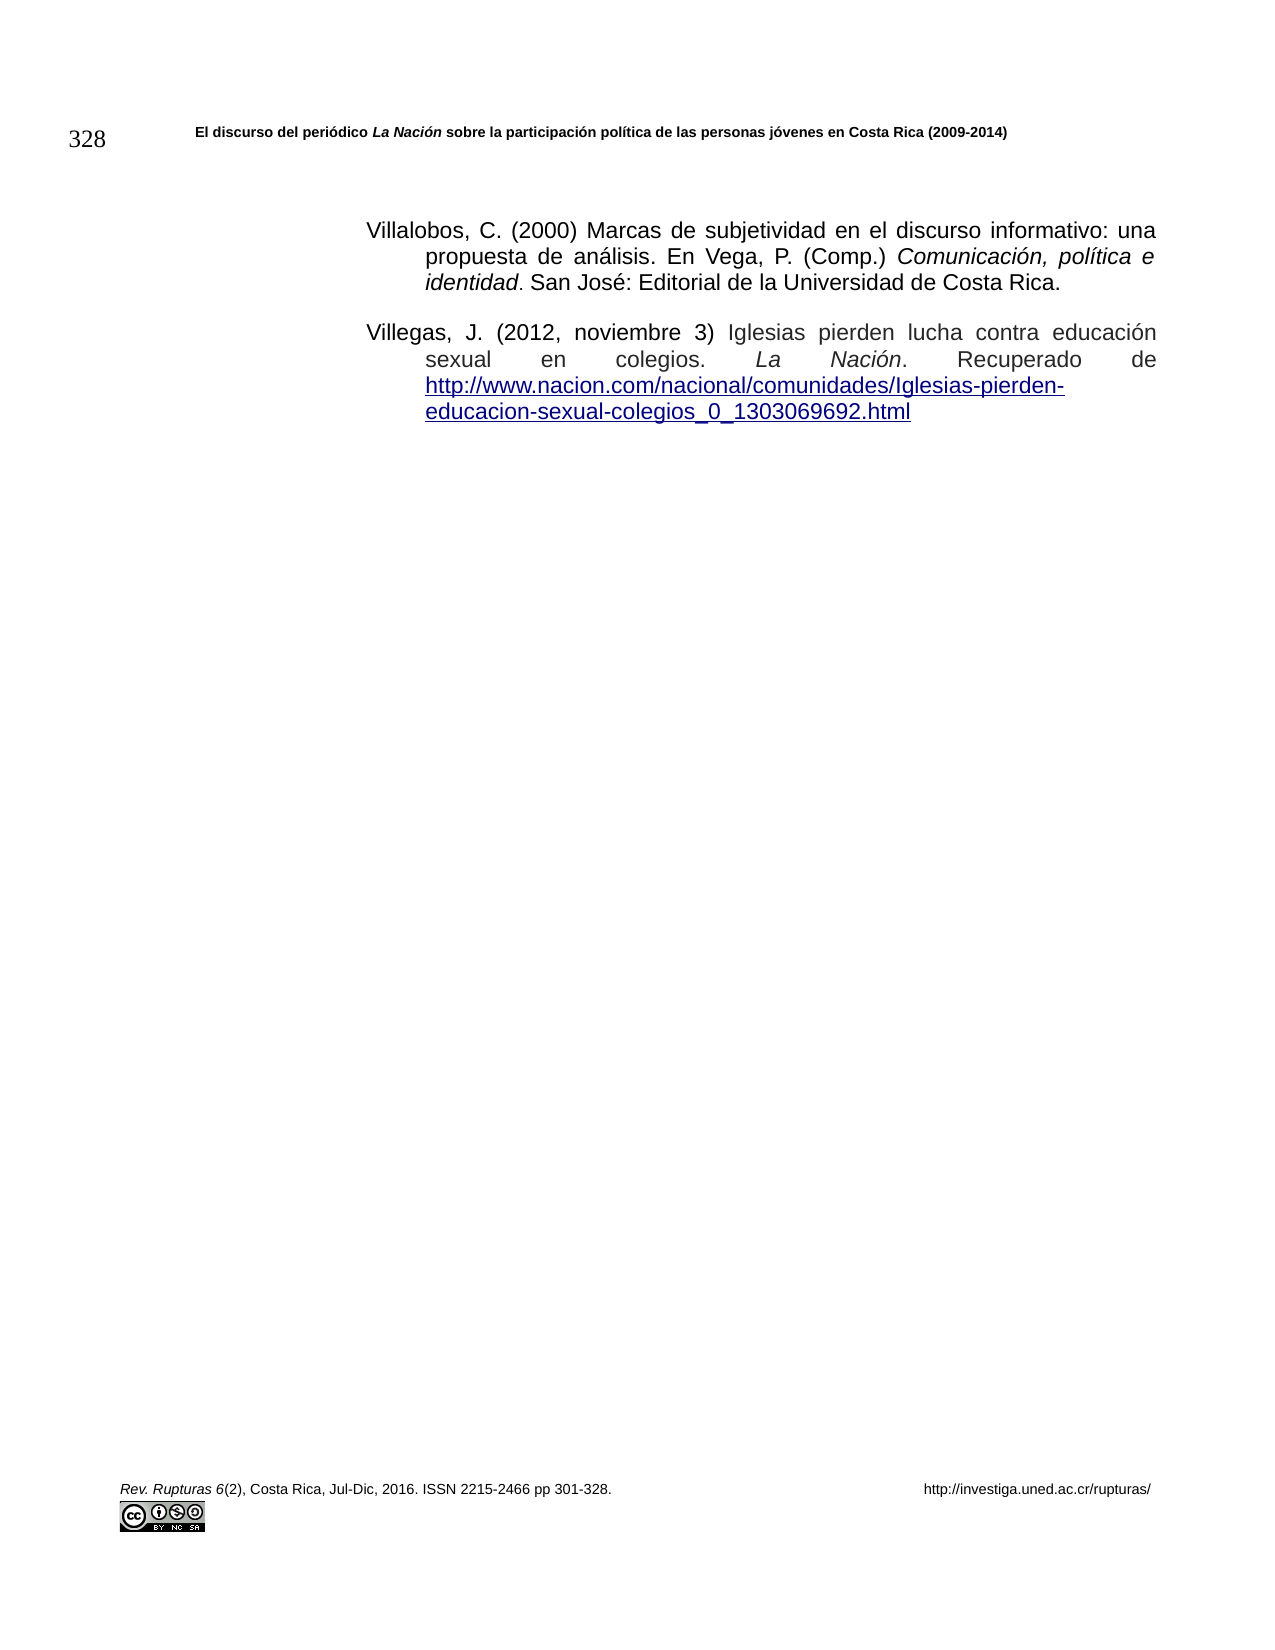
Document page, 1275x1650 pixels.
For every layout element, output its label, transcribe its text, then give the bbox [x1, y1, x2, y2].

picture [119, 1501, 205, 1532]
text Villalobos, C. (2000) Marcas de subjetividad en el discurso informativo: una propuesta de análisis. En Vega, P. (Comp.) Comunicación, política e identidad. San José: Editorial de la Universidad de Costa Rica. [366, 217, 1157, 296]
text Villegas, J. (2012, noviembre 3) Iglesias pierden lucha contra educación sexual en colegios. La Nación. Recuperado de http://www.nacion.com/nacional/comunidades/Iglesias-pierden-educacion-sexual-colegios_0_1303069692.html [366, 319, 1157, 424]
